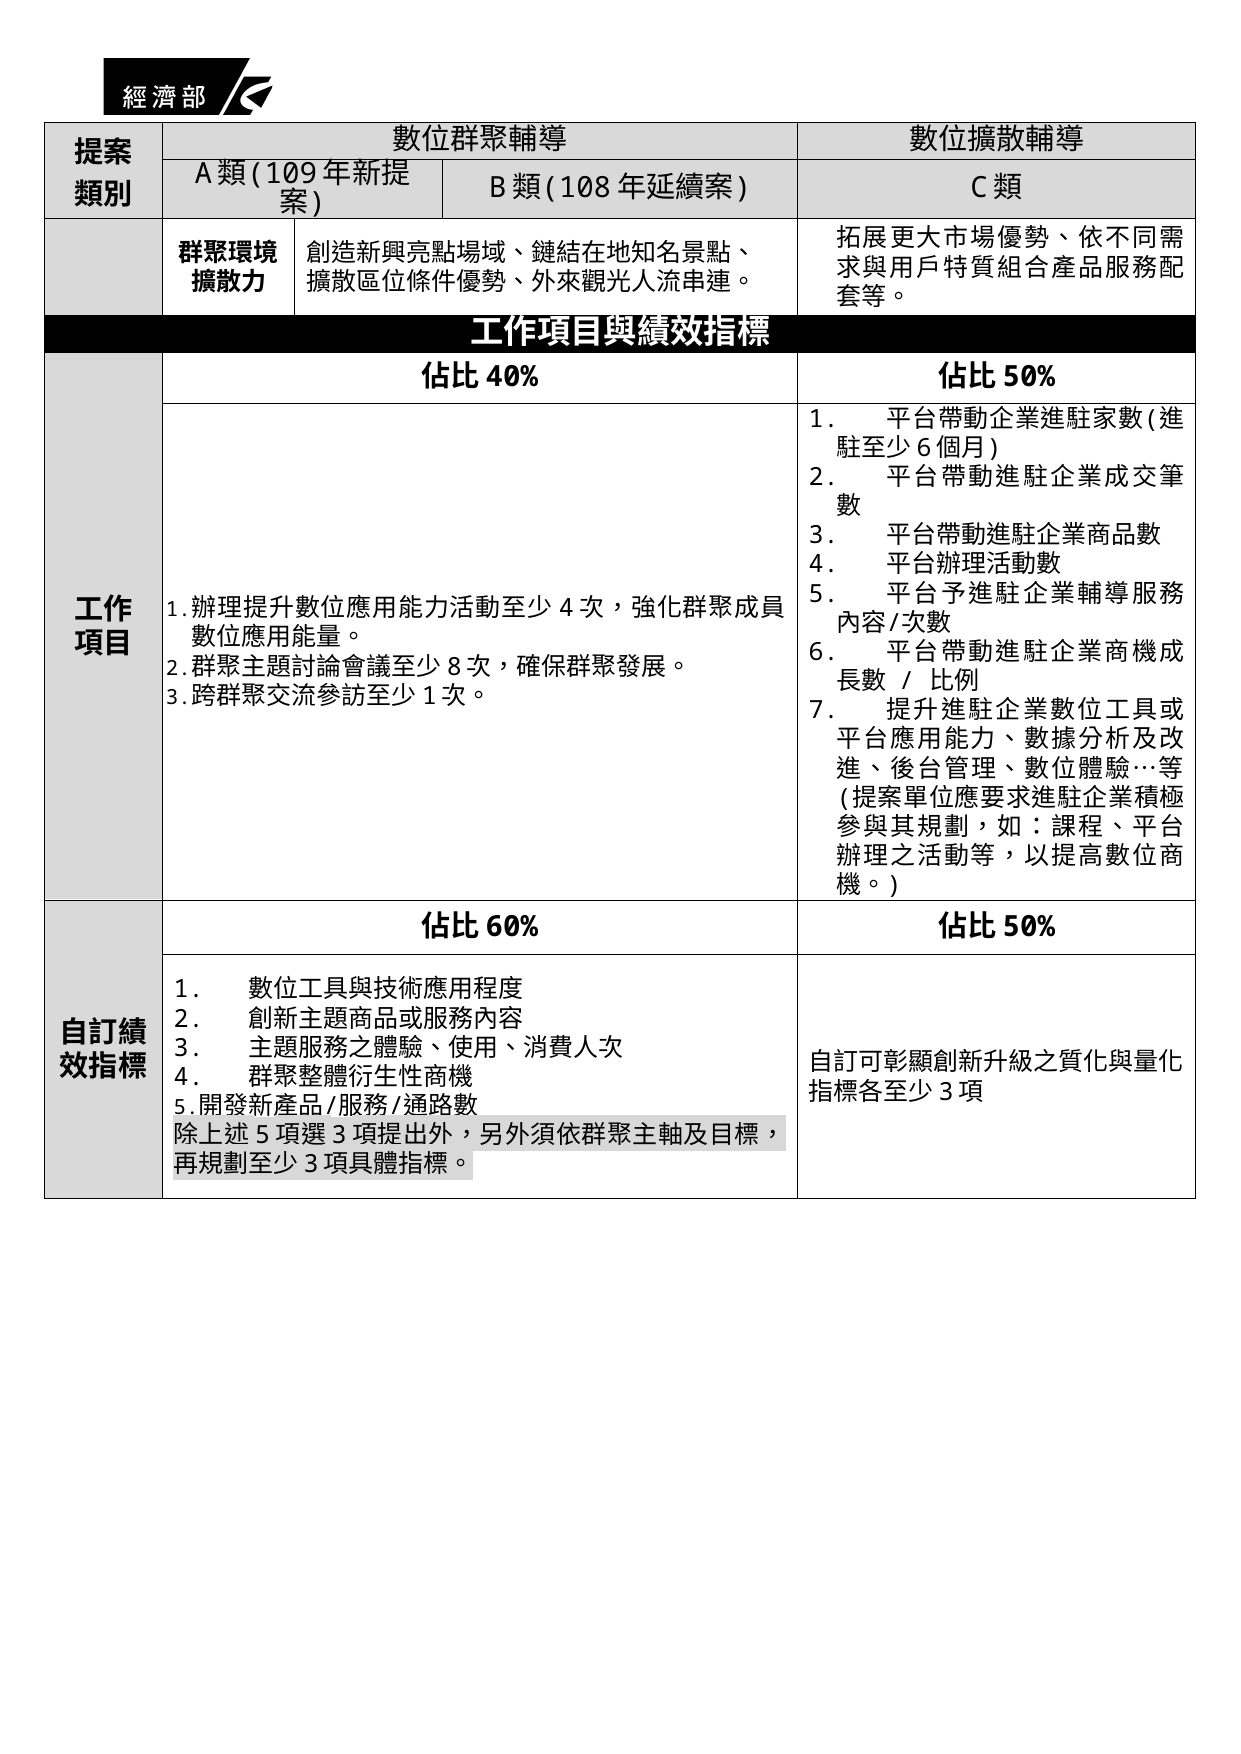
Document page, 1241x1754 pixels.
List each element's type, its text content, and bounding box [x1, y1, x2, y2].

table_header 數位擴散輔導 [798, 123, 1195, 159]
table_header 數位群聚輔導 [163, 123, 797, 159]
table_cell A類(109年新提案) [163, 160, 442, 218]
table_cell 工作 項目 [45, 353, 162, 899]
table_cell [45, 219, 162, 315]
table_header 提案 類別 [45, 123, 162, 218]
table_cell 佔比50% [798, 353, 1195, 403]
table_cell 數位工具與技術應用程度 創新主題商品或服務內容 主題服務之體驗、使用、消費人次 群聚整體衍生性商機 開發新產品/服務/通路數 除上述5項選3項提出外，另外須依群聚主軸及目標，再規劃至少3項具體指標。 [163, 955, 797, 1198]
table_cell 拓展更大市場優勢、依不同需求與用戶特質組合產品服務配套等。 [798, 219, 1195, 315]
table_cell 佔比50% [798, 901, 1195, 954]
table_cell 佔比40% [163, 353, 797, 403]
table_cell 辦理提升數位應用能力活動至少4次，強化群聚成員數位應用能量。 群聚主題討論會議至少8次，確保群聚發展。 跨群聚交流參訪至少1次。 [163, 404, 797, 899]
table_cell 自訂績效指標 [45, 901, 162, 1198]
table_cell 自訂可彰顯創新升級之質化與量化指標各至少3項 [798, 955, 1195, 1198]
table_cell 工作項目與績效指標 [45, 316, 1195, 352]
table_cell 創造新興亮點場域、鏈結在地知名景點、 擴散區位條件優勢、外來觀光人流串連。 [295, 219, 797, 315]
table_cell 佔比60% [163, 901, 797, 954]
table_cell C類 [798, 160, 1195, 218]
table_cell 群聚環境 擴散力 [163, 219, 294, 315]
table_cell B類(108年延續案) [443, 160, 797, 218]
table_cell 平台帶動企業進駐家數(進駐至少6個月) 平台帶動進駐企業成交筆數 平台帶動進駐企業商品數 平台辦理活動數 平台予進駐企業輔導服務內容/次數 平台帶動進駐企業商機成長數 / 比例 提升進駐企業數位工具或平台應用能力、數據分析及改進、後台管理、數位體驗…等(提案單位應要求進駐企業積極參與其規劃，如：課程、平台辦理之活動等，以提高數位商機。) [798, 404, 1195, 899]
